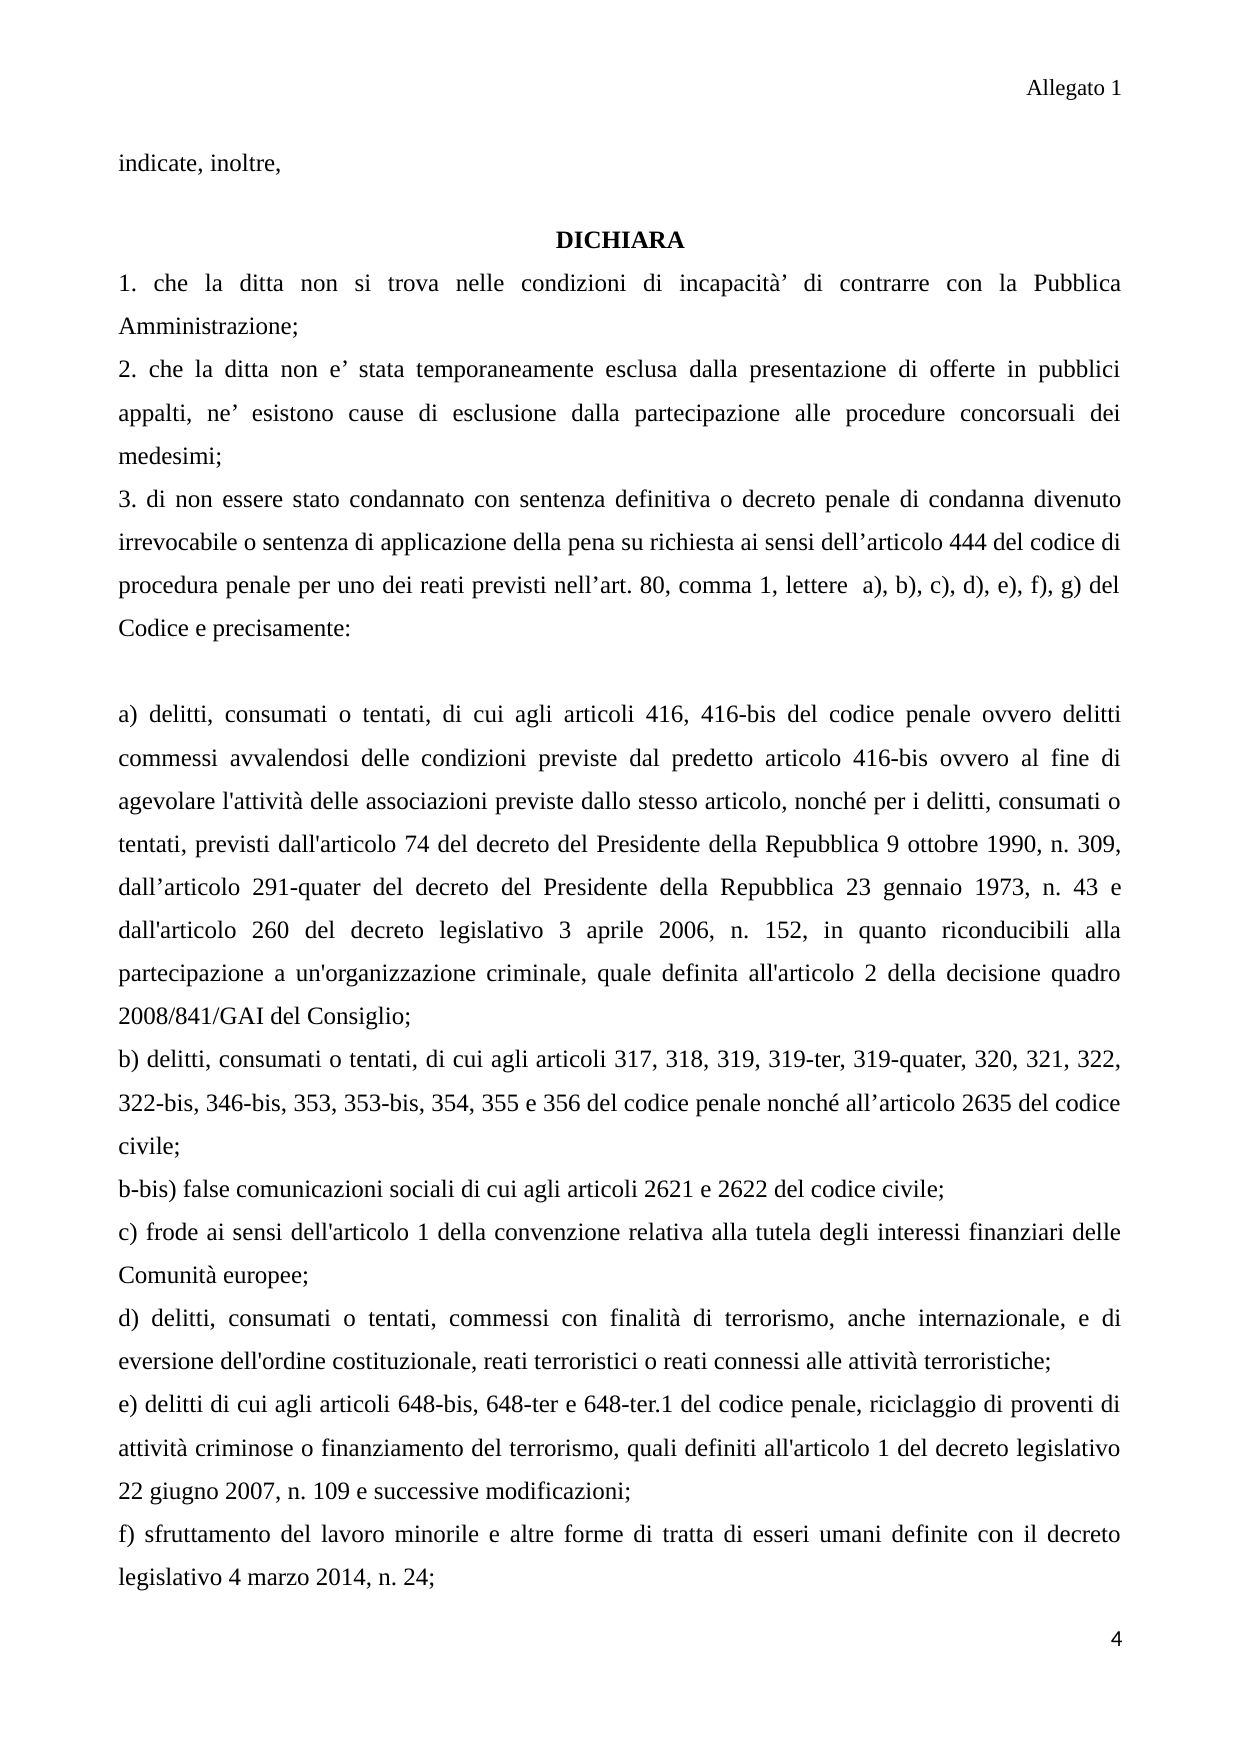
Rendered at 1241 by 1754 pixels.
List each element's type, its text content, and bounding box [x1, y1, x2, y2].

text f) sfruttamento del lavoro minorile e altre forme di tratta di esseri umani definite con il decreto legislativo 4 marzo 2014, n. 24; [118, 1519, 1122, 1591]
text indicate, inoltre, [118, 148, 1122, 176]
text a) delitti, consumati o tentati, di cui agli articoli 416, 416-bis del codice penale ovvero delitti commessi avvalendosi delle condizioni previste dal predetto articolo 416-bis ovvero al fine di agevolare l'attività delle associazioni previste dallo stesso articolo, nonché per i delitti, consumati o tentati, previsti dall'articolo 74 del decreto del Presidente della Repubblica 9 ottobre 1990, n. 309, dall’articolo 291-quater del decreto del Presidente della Repubblica 23 gennaio 1973, n. 43 e dall'articolo 260 del decreto legislativo 3 aprile 2006, n. 152, in quanto riconducibili alla partecipazione a un'organizzazione criminale, quale definita all'articolo 2 della decisione quadro 2008/841/GAI del Consiglio; [118, 699, 1122, 1030]
text 2. che la ditta non e’ stata temporaneamente esclusa dalla presentazione di offerte in pubblici appalti, ne’ esistono cause di esclusione dalla partecipazione alle procedure concorsuali dei medesimi; [118, 354, 1122, 469]
text e) delitti di cui agli articoli 648-bis, 648-ter e 648-ter.1 del codice penale, riciclaggio di proventi di attività criminose o finanziamento del terrorismo, quali definiti all'articolo 1 del decreto legislativo 22 giugno 2007, n. 109 e successive modificazioni; [118, 1389, 1122, 1504]
text 3. di non essere stato condannato con sentenza definitiva o decreto penale di condanna divenuto irrevocabile o sentenza di applicazione della pena su richiesta ai sensi dell’articolo 444 del codice di procedura penale per uno dei reati previsti nell’art. 80, comma 1, lettere a), b), c), d), e), f), g) del Codice e precisamente: [118, 484, 1122, 642]
text 1. che la ditta non si trova nelle condizioni di incapacità’ di contrarre con la Pubblica Amministrazione; [118, 268, 1122, 340]
text d) delitti, consumati o tentati, commessi con finalità di terrorismo, anche internazionale, e di eversione dell'ordine costituzionale, reati terroristici o reati connessi alle attività terroristiche; [118, 1303, 1122, 1375]
text b) delitti, consumati o tentati, di cui agli articoli 317, 318, 319, 319-ter, 319-quater, 320, 321, 322, 322-bis, 346-bis, 353, 353-bis, 354, 355 e 356 del codice penale nonché all’articolo 2635 del codice civile; [118, 1044, 1122, 1159]
text b-bis) false comunicazioni sociali di cui agli articoli 2621 e 2622 del codice civile; [118, 1174, 1122, 1203]
text DICHIARA [118, 225, 1122, 254]
text c) frode ai sensi dell'articolo 1 della convenzione relativa alla tutela degli interessi finanziari delle Comunità europee; [118, 1217, 1122, 1289]
